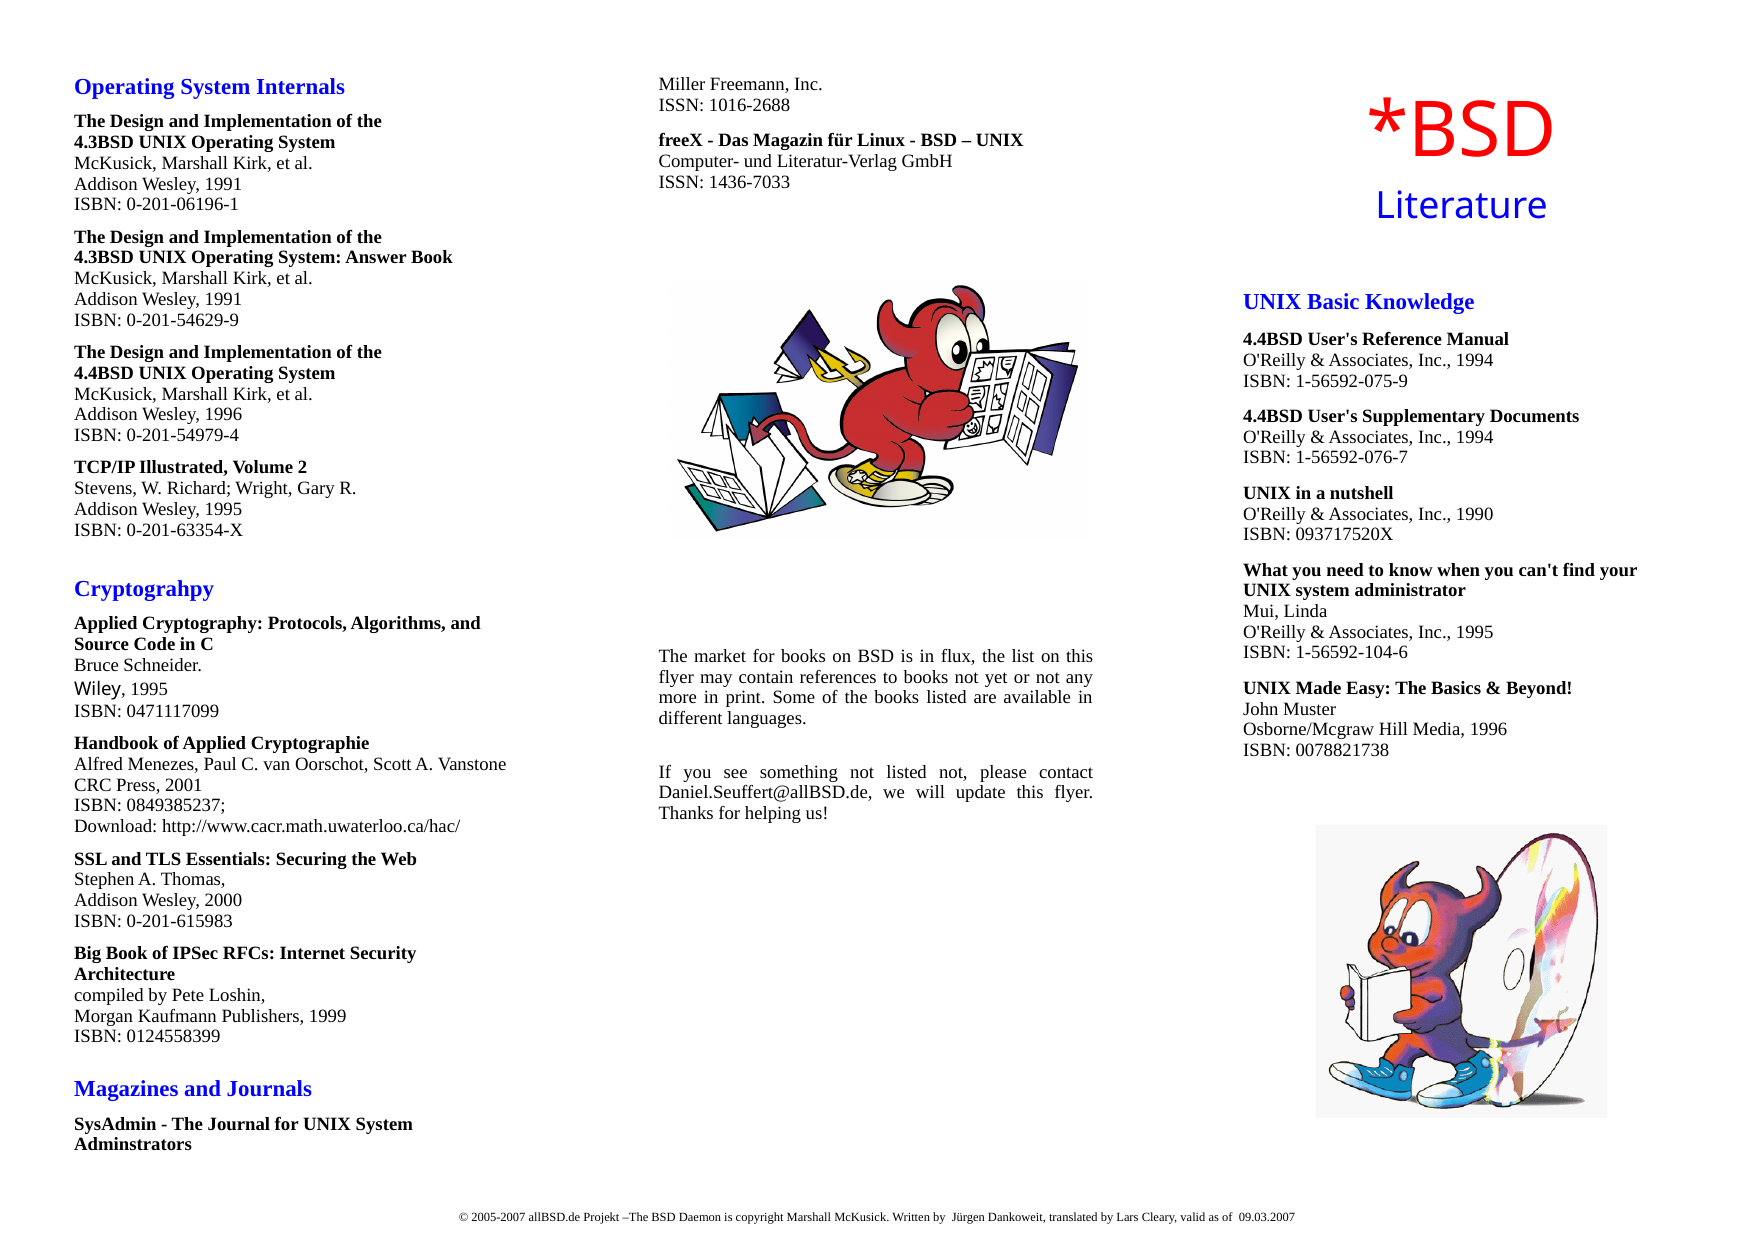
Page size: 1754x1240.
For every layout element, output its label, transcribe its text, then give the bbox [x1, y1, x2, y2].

text Big Book of IPSec RFCs: Internet Security Architecture [74, 943, 511, 984]
text The Design and Implementation of the 4.4BSD UNIX Operating System McKusick, Marshall Kirk, et al. Addison Wesley, 1996 ISBN: 0-201-54979-4 [74, 342, 511, 446]
text What you need to know when you can't find your UNIX system administrator Mui, Linda O'Reilly & Associates, Inc., 1995 ISBN: 1-56592-104-6 [1243, 559, 1680, 663]
text The Design and Implementation of the 4.3BSD UNIX Operating System McKusick, Marshall Kirk, et al. Addison Wesley, 1991 ISBN: 0-201-06196-1 [74, 111, 511, 215]
text Addison Wesley, 1995 [74, 499, 511, 519]
text compiled by Pete Loshin, [74, 984, 511, 1005]
text The Design and Implementation of the 4.3BSD UNIX Operating System: Answer Book McKusick, Marshall Kirk, et al. Addison Wesley, 1991 ISBN: 0-201-54629-9 [74, 226, 511, 330]
text TCP/IP Illustrated, Volume 2 [74, 457, 511, 478]
text Handbook of Applied Cryptographie Alfred Menezes, Paul C. van Oorschot, Scott A. Vanstone CRC Press, 2001 ISBN: 0849385237; Download: http://www.cacr.math.uwaterloo.ca/hac/ [74, 733, 511, 837]
text UNIX in a nutshell O'Reilly & Associates, Inc., 1990 ISBN: 093717520X [1243, 483, 1680, 545]
text Miller Freemann, Inc. ISSN: 1016-2688 [658, 74, 1095, 115]
text ISBN: 0124558399 [74, 1026, 511, 1047]
text If you see something not listed not, please contact Daniel.Seuffert@allBSD.de, we will update this flyer. Thanks for helping us! [658, 761, 1094, 823]
picture [1315, 825, 1608, 1118]
text The market for books on BSD is in flux, the list on this flyer may contain references to books not yet or not any more in print. Some of the books listed are available in different languages. [658, 646, 1094, 729]
text Morgan Kaufmann Publishers, 1999 [74, 1005, 511, 1026]
text Applied Cryptography: Protocols, Algorithms, and Source Code in C Bruce Schneider. Wiley, 1995 ISBN: 0471117099 [74, 613, 511, 721]
subtitle UNIX Basic Knowledge [1243, 289, 1680, 314]
text freeX - Das Magazin für Linux - BSD – UNIX Computer- und Literatur-Verlag GmbH ISSN: 1436-7033 [658, 130, 1095, 192]
text UNIX Made Easy: The Basics & Beyond! John Muster Osborne/Mcgraw Hill Media, 1996 ISBN: 0078821738 [1243, 678, 1680, 761]
text Operating System Internals [74, 74, 511, 99]
text SysAdmin - The Journal for UNIX System Adminstrators [74, 1113, 511, 1155]
text SSL and TLS Essentials: Securing the Web Stephen A. Thomas, Addison Wesley, 2000 ISBN: 0-201-615983 [74, 848, 511, 931]
subtitle Literature [1243, 179, 1680, 230]
subtitle Cryptograhpy [74, 576, 511, 601]
subtitle Magazines and Journals [74, 1076, 511, 1102]
text ISBN: 0-201-63354-X [74, 519, 511, 540]
picture [665, 278, 1088, 540]
text 4.4BSD User's Reference Manual O'Reilly & Associates, Inc., 1994 ISBN: 1-56592-075-9 [1243, 329, 1680, 391]
text Stevens, W. Richard; Wright, Gary R. [74, 478, 511, 499]
title *BSD [1243, 74, 1680, 179]
text 4.4BSD User's Supplementary Documents O'Reilly & Associates, Inc., 1994 ISBN: 1-56592-076-7 [1243, 406, 1680, 468]
